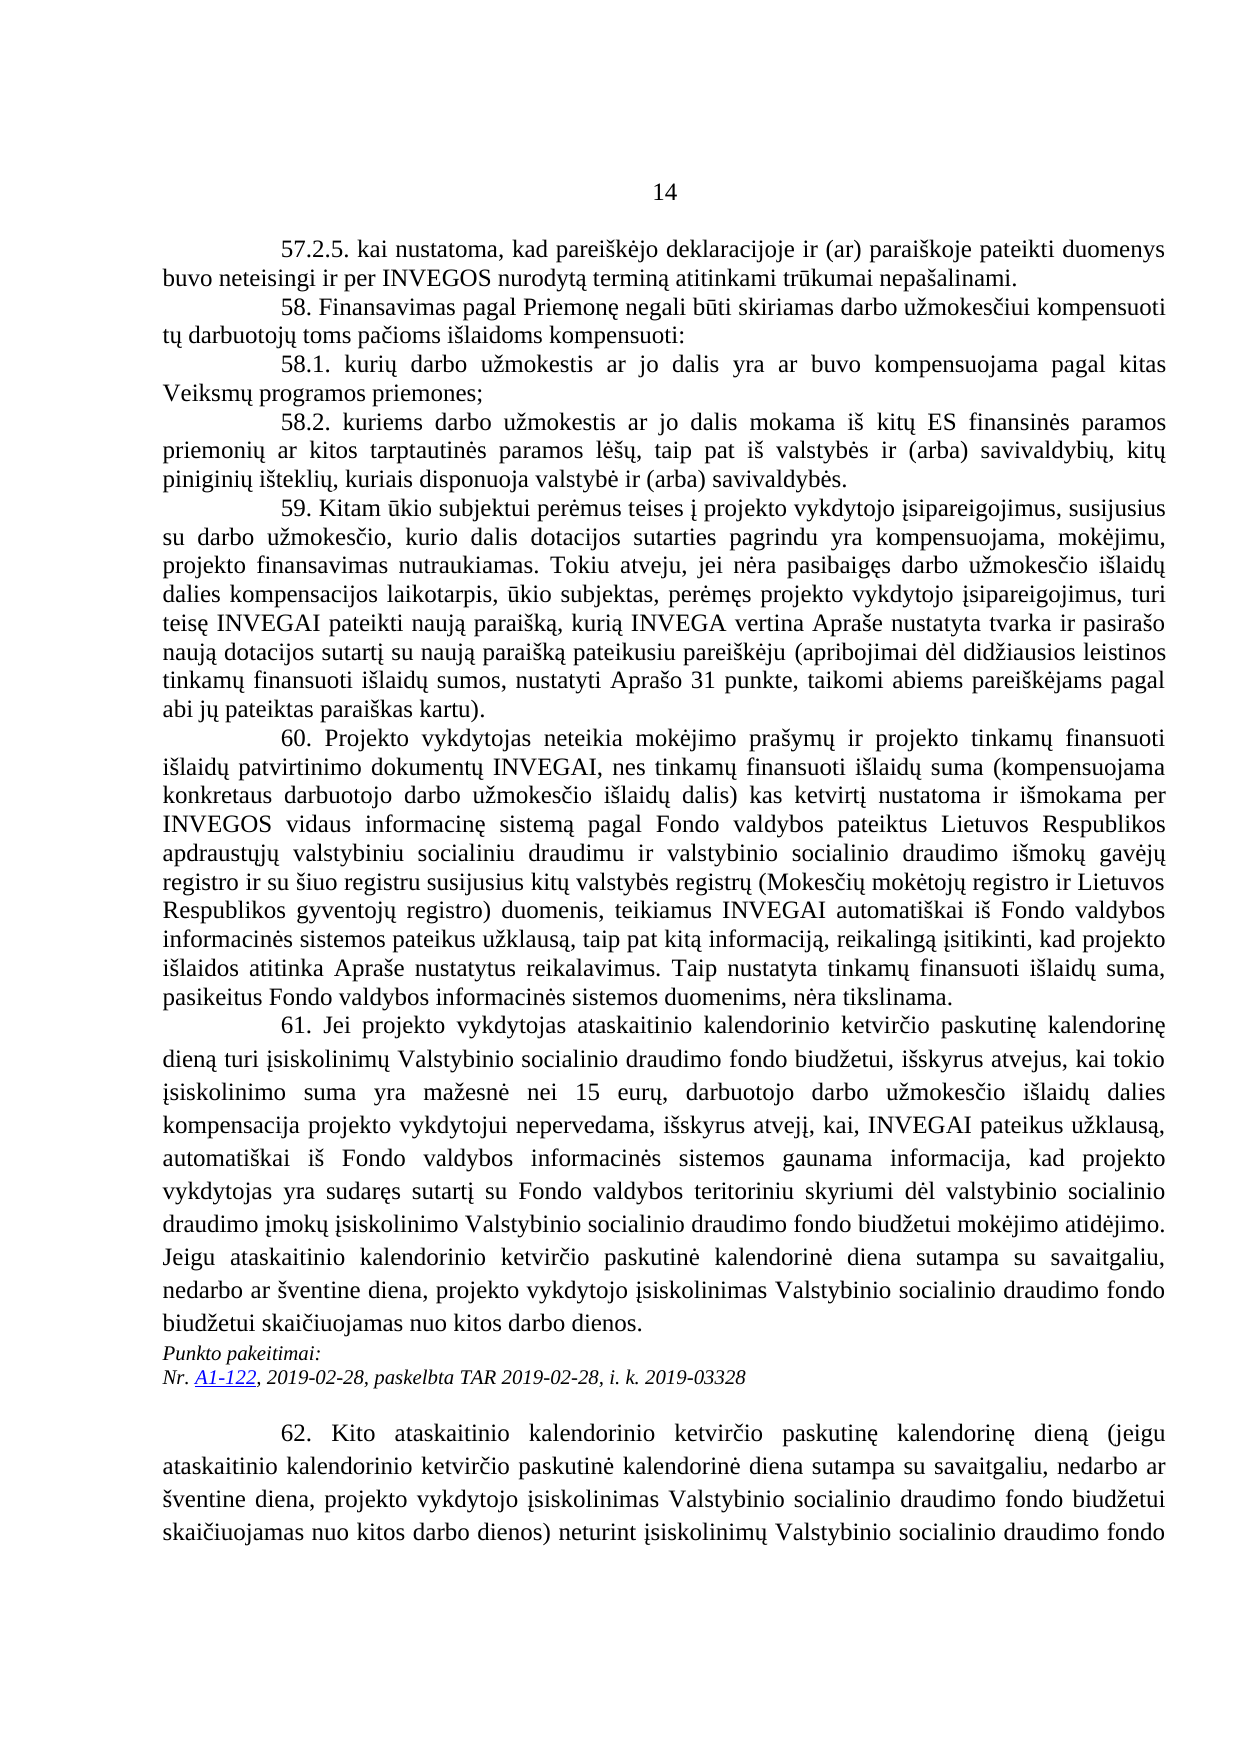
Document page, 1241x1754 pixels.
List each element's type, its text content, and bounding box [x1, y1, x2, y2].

text 61. Jei projekto vykdytojas ataskaitinio kalendorinio ketvirčio paskutinę kalendorinę dieną turi įsiskolinimų Valstybinio socialinio draudimo fondo biudžetui, išskyrus atvejus, kai tokio įsiskolinimo suma yra mažesnė nei 15 eurų, darbuotojo darbo užmokesčio išlaidų dalies kompensacija projekto vykdytojui nepervedama, išskyrus atvejį, kai, INVEGAI pateikus užklausą, automatiškai iš Fondo valdybos informacinės sistemos gaunama informacija, kad projekto vykdytojas yra sudaręs sutartį su Fondo valdybos teritoriniu skyriumi dėl valstybinio socialinio draudimo įmokų įsiskolinimo Valstybinio socialinio draudimo fondo biudžetui mokėjimo atidėjimo. Jeigu ataskaitinio kalendorinio ketvirčio paskutinė kalendorinė diena sutampa su savaitgaliu, nedarbo ar šventine diena, projekto vykdytojo įsiskolinimas Valstybinio socialinio draudimo fondo biudžetui skaičiuojamas nuo kitos darbo dienos. [162, 1011, 1167, 1337]
text 59. Kitam ūkio subjektui perėmus teises į projekto vykdytojo įsipareigojimus, susijusius su darbo užmokesčio, kurio dalis dotacijos sutarties pagrindu yra kompensuojama, mokėjimu, projekto finansavimas nutraukiamas. Tokiu atveju, jei nėra pasibaigęs darbo užmokesčio išlaidų dalies kompensacijos laikotarpis, ūkio subjektas, perėmęs projekto vykdytojo įsipareigojimus, turi teisę INVEGAI pateikti naują paraišką, kurią INVEGA vertina Apraše nustatyta tvarka ir pasirašo naują dotacijos sutartį su naują paraišką pateikusiu pareiškėju (apribojimai dėl didžiausios leistinos tinkamų finansuoti išlaidų sumos, nustatyti Aprašo 31 punkte, taikomi abiems pareiškėjams pagal abi jų pateiktas paraiškas kartu). [162, 493, 1167, 723]
text 60. Projekto vykdytojas neteikia mokėjimo prašymų ir projekto tinkamų finansuoti išlaidų patvirtinimo dokumentų INVEGAI, nes tinkamų finansuoti išlaidų suma (kompensuojama konkretaus darbuotojo darbo užmokesčio išlaidų dalis) kas ketvirtį nustatoma ir išmokama per INVEGOS vidaus informacinę sistemą pagal Fondo valdybos pateiktus Lietuvos Respublikos apdraustųjų valstybiniu socialiniu draudimu ir valstybinio socialinio draudimo išmokų gavėjų registro ir su šiuo registru susijusius kitų valstybės registrų (Mokesčių mokėtojų registro ir Lietuvos Respublikos gyventojų registro) duomenis, teikiamus INVEGAI automatiškai iš Fondo valdybos informacinės sistemos pateikus užklausą, taip pat kitą informaciją, reikalingą įsitikinti, kad projekto išlaidos atitinka Apraše nustatytus reikalavimus. Taip nustatyta tinkamų finansuoti išlaidų suma, pasikeitus Fondo valdybos informacinės sistemos duomenims, nėra tikslinama. [162, 723, 1167, 1011]
text 57.2.5. kai nustatoma, kad pareiškėjo deklaracijoje ir (ar) paraiškoje pateikti duomenys buvo neteisingi ir per INVEGOS nurodytą terminą atitinkami trūkumai nepašalinami. [162, 234, 1167, 292]
text 62. Kito ataskaitinio kalendorinio ketvirčio paskutinę kalendorinę dieną (jeigu ataskaitinio kalendorinio ketvirčio paskutinė kalendorinė diena sutampa su savaitgaliu, nedarbo ar šventine diena, projekto vykdytojo įsiskolinimas Valstybinio socialinio draudimo fondo biudžetui skaičiuojamas nuo kitos darbo dienos) neturint įsiskolinimų Valstybinio socialinio draudimo fondo [162, 1418, 1167, 1546]
text 58.2. kuriems darbo užmokestis ar jo dalis mokama iš kitų ES finansinės paramos priemonių ar kitos tarptautinės paramos lėšų, taip pat iš valstybės ir (arba) savivaldybių, kitų piniginių išteklių, kuriais disponuoja valstybė ir (arba) savivaldybės. [162, 407, 1167, 493]
text 58.1. kurių darbo užmokestis ar jo dalis yra ar buvo kompensuojama pagal kitas Veiksmų programos priemones; [162, 349, 1167, 407]
text 58. Finansavimas pagal Priemonę negali būti skiriamas darbo užmokesčiui kompensuoti tų darbuotojų toms pačioms išlaidoms kompensuoti: [162, 292, 1167, 349]
text Nr. A1-122, 2019-02-28, paskelbta TAR 2019-02-28, i. k. 2019-03328 [162, 1365, 1167, 1389]
text Punkto pakeitimai: [162, 1341, 1167, 1365]
